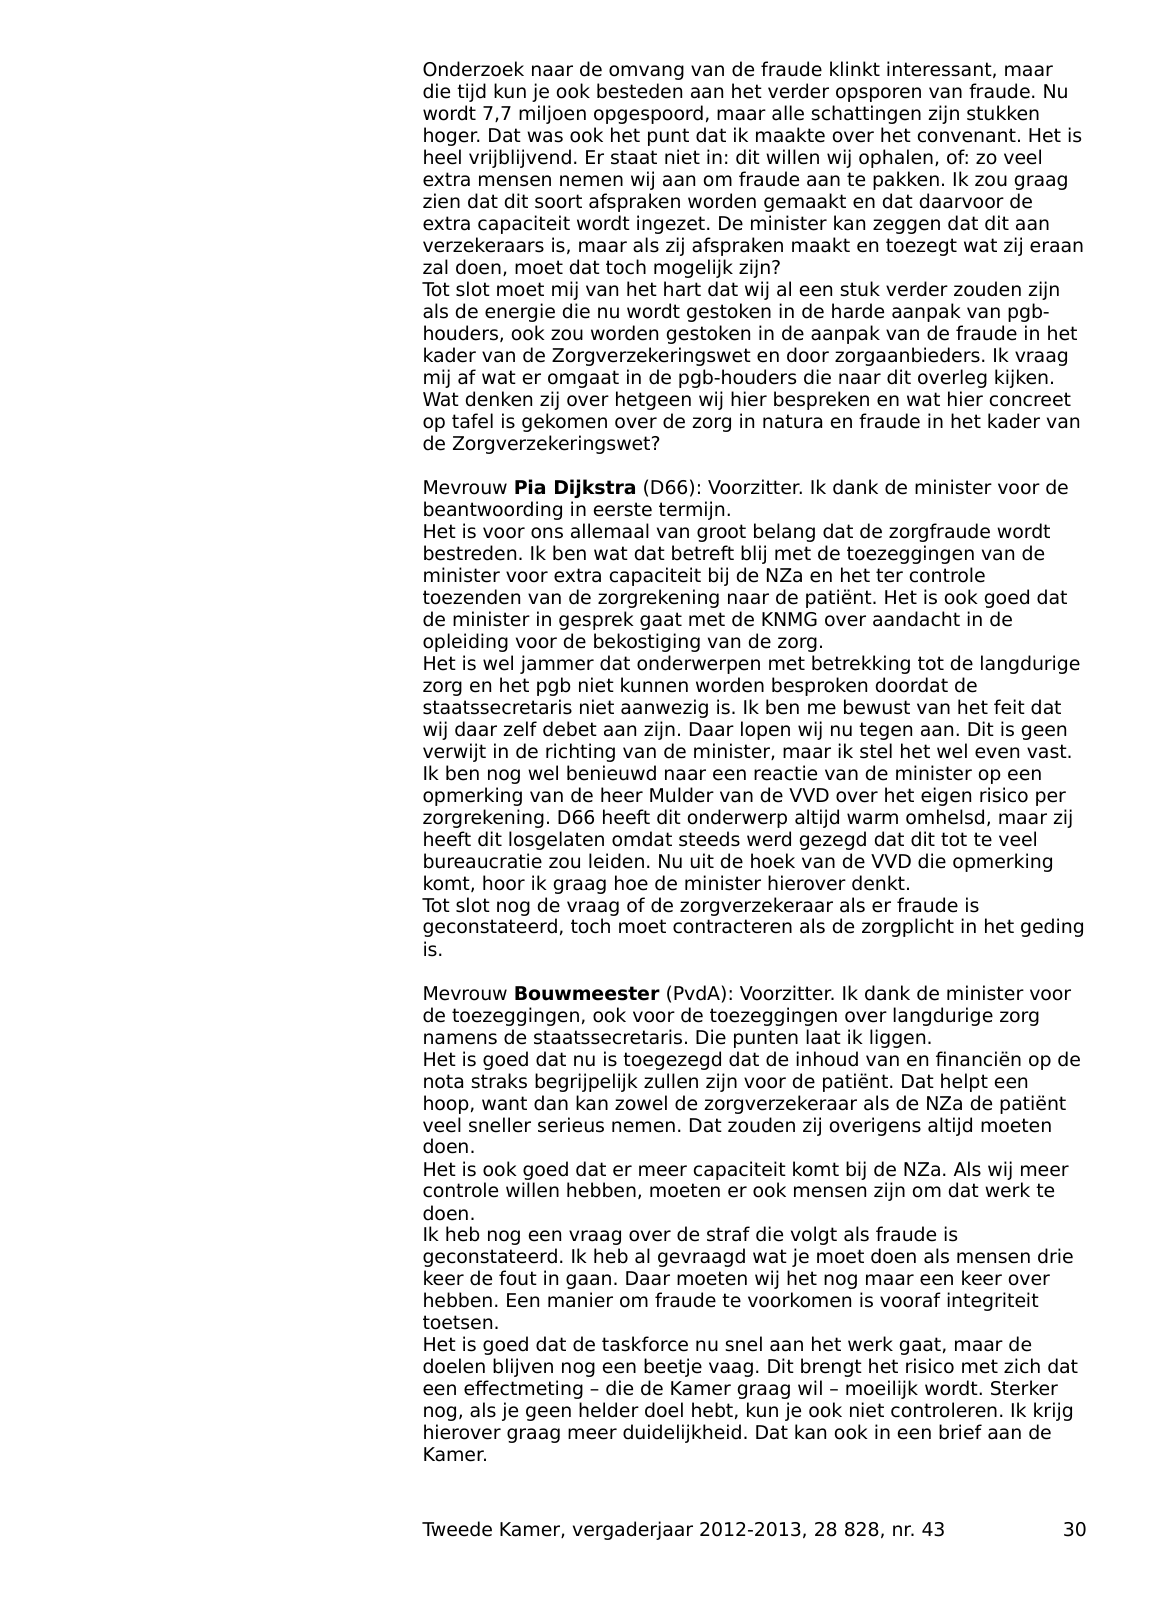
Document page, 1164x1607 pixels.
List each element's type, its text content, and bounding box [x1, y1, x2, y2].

text Tot slot moet mij van het hart dat wij al een stuk verder zouden zijn als de energie die nu wordt gestoken in de harde aanpak van pgb-houders, ook zou worden gestoken in de aanpak van de fraude in het kader van de Zorgverzekeringswet en door zorgaanbieders. Ik vraag mij af wat er omgaat in de pgb-houders die naar dit overleg kijken. Wat denken zij over hetgeen wij hier bespreken en wat hier concreet op tafel is gekomen over de zorg in natura en fraude in het kader van de Zorgverzekeringswet? [422, 279, 1087, 455]
text Het is goed dat nu is toegezegd dat de inhoud van en financiën op de nota straks begrijpelijk zullen zijn voor de patiënt. Dat helpt een hoop, want dan kan zowel de zorgverzekeraar als de NZa de patiënt veel sneller serieus nemen. Dat zouden zij overigens altijd moeten doen. [422, 1048, 1087, 1158]
text Het is wel jammer dat onderwerpen met betrekking tot de langdurige zorg en het pgb niet kunnen worden besproken doordat de staatssecretaris niet aanwezig is. Ik ben me bewust van het feit dat wij daar zelf debet aan zijn. Daar lopen wij nu tegen aan. Dit is geen verwijt in de richting van de minister, maar ik stel het wel even vast. [422, 653, 1087, 763]
text Het is goed dat de taskforce nu snel aan het werk gaat, maar de doelen blijven nog een beetje vaag. Dit brengt het risico met zich dat een effectmeting – die de Kamer graag wil – moeilijk wordt. Sterker nog, als je geen helder doel hebt, kun je ook niet controleren. Ik krijg hierover graag meer duidelijkheid. Dat kan ook in een brief aan de Kamer. [422, 1334, 1087, 1466]
text Tot slot nog de vraag of de zorgverzekeraar als er fraude is geconstateerd, toch moet contracteren als de zorgplicht in het geding is. [422, 894, 1087, 960]
text Mevrouw Bouwmeester (PvdA): Voorzitter. Ik dank de minister voor de toezeggingen, ook voor de toezeggingen over langdurige zorg namens de staatssecretaris. Die punten laat ik liggen. [422, 983, 1087, 1048]
text Ik ben nog wel benieuwd naar een reactie van de minister op een opmerking van de heer Mulder van de VVD over het eigen risico per zorgrekening. D66 heeft dit onderwerp altijd warm omhelsd, maar zij heeft dit losgelaten omdat steeds werd gezegd dat dit tot te veel bureaucratie zou leiden. Nu uit de hoek van de VVD die opmerking komt, hoor ik graag hoe de minister hierover denkt. [422, 763, 1087, 894]
text Het is voor ons allemaal van groot belang dat de zorgfraude wordt bestreden. Ik ben wat dat betreft blij met de toezeggingen van de minister voor extra capaciteit bij de NZa en het ter controle toezenden van de zorgrekening naar de patiënt. Het is ook goed dat de minister in gesprek gaat met de KNMG over aandacht in de opleiding voor de bekostiging van de zorg. [422, 521, 1087, 653]
text Ik heb nog een vraag over de straf die volgt als fraude is geconstateerd. Ik heb al gevraagd wat je moet doen als mensen drie keer de fout in gaan. Daar moeten wij het nog maar een keer over hebben. Een manier om fraude te voorkomen is vooraf integriteit toetsen. [422, 1224, 1087, 1334]
text Onderzoek naar de omvang van de fraude klinkt interessant, maar die tijd kun je ook besteden aan het verder opsporen van fraude. Nu wordt 7,7 miljoen opgespoord, maar alle schattingen zijn stukken hoger. Dat was ook het punt dat ik maakte over het convenant. Het is heel vrijblijvend. Er staat niet in: dit willen wij ophalen, of: zo veel extra mensen nemen wij aan om fraude aan te pakken. Ik zou graag zien dat dit soort afspraken worden gemaakt en dat daarvoor de extra capaciteit wordt ingezet. De minister kan zeggen dat dit aan verzekeraars is, maar als zij afspraken maakt en toezegt wat zij eraan zal doen, moet dat toch mogelijk zijn? [422, 59, 1087, 279]
text Mevrouw Pia Dijkstra (D66): Voorzitter. Ik dank de minister voor de beantwoording in eerste termijn. [422, 477, 1087, 521]
text Het is ook goed dat er meer capaciteit komt bij de NZa. Als wij meer controle willen hebben, moeten er ook mensen zijn om dat werk te doen. [422, 1158, 1087, 1224]
